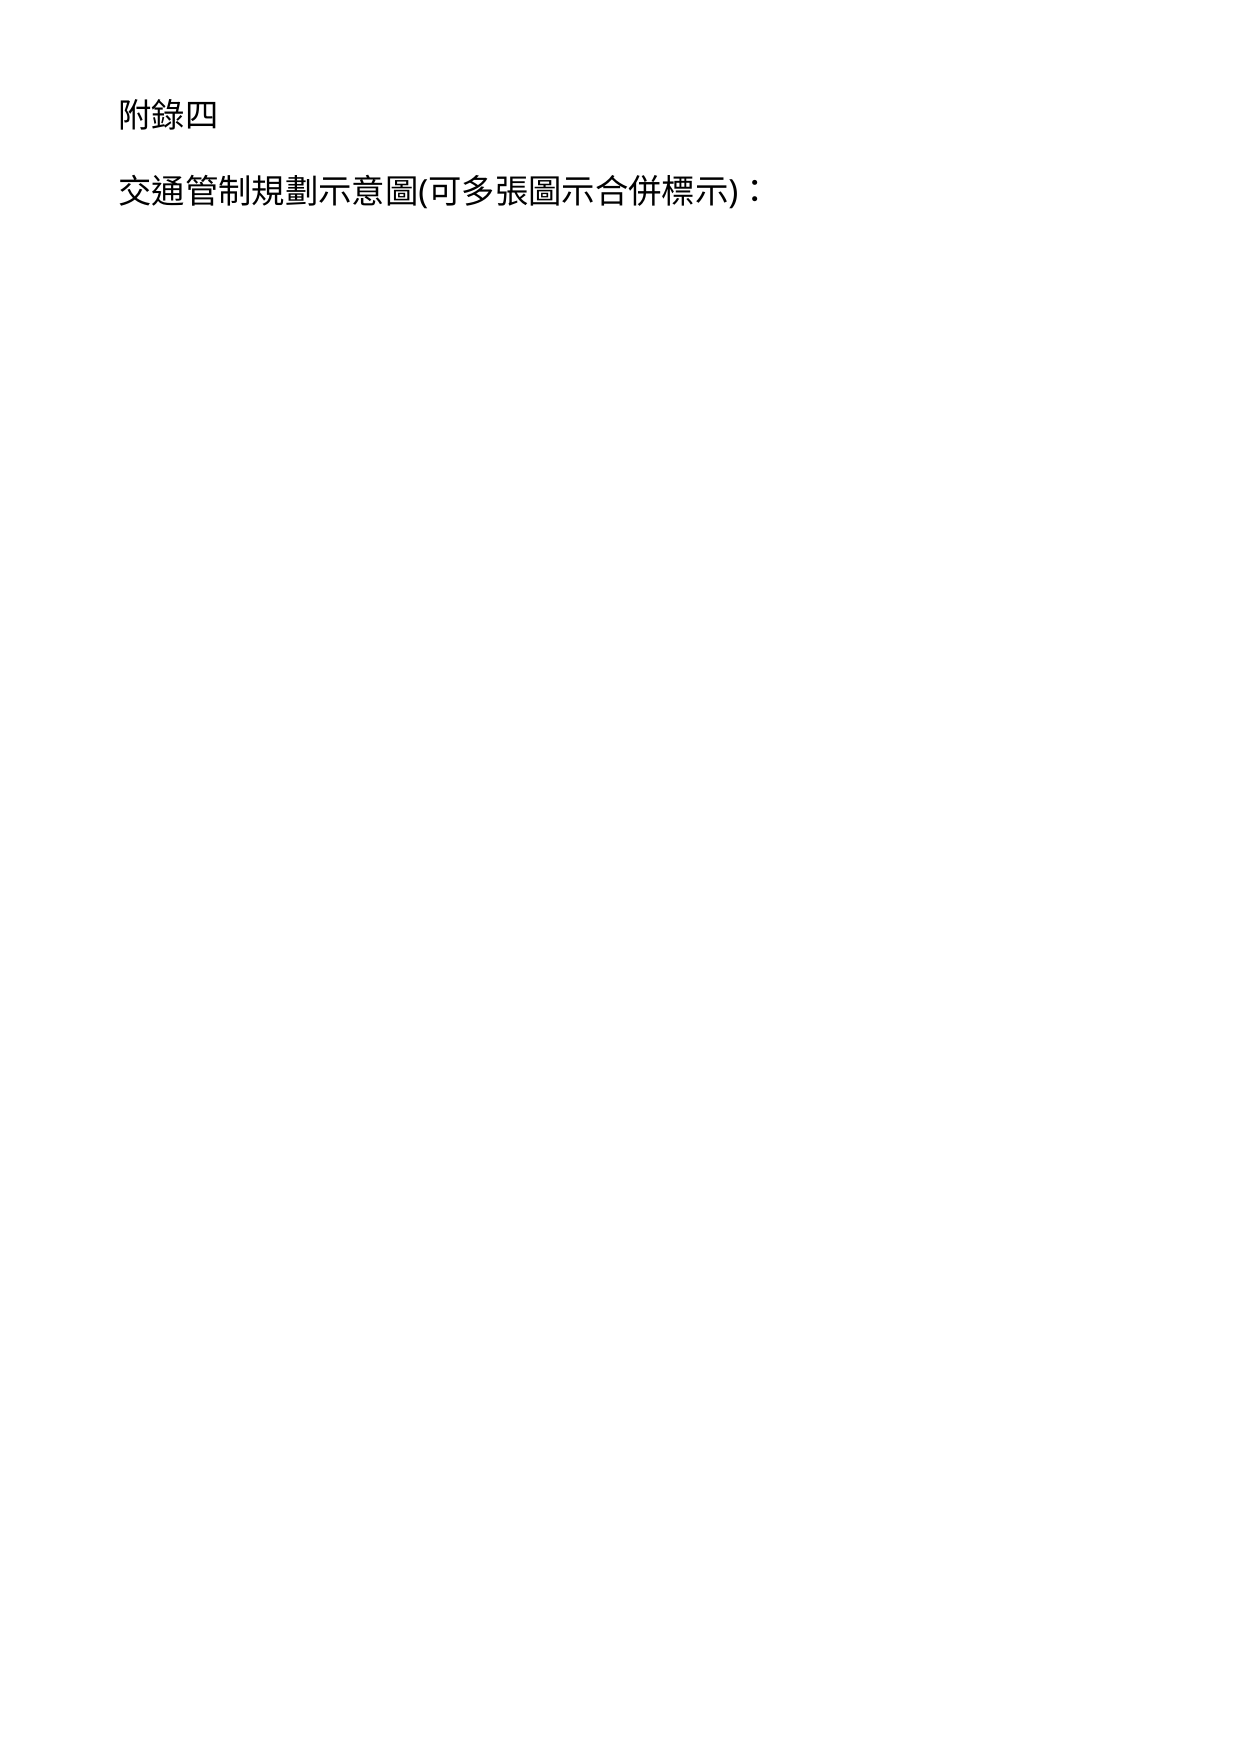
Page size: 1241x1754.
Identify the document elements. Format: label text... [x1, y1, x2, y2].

text 交通管制規劃示意圖(可多張圖示合併標示)： [118, 145, 1122, 220]
